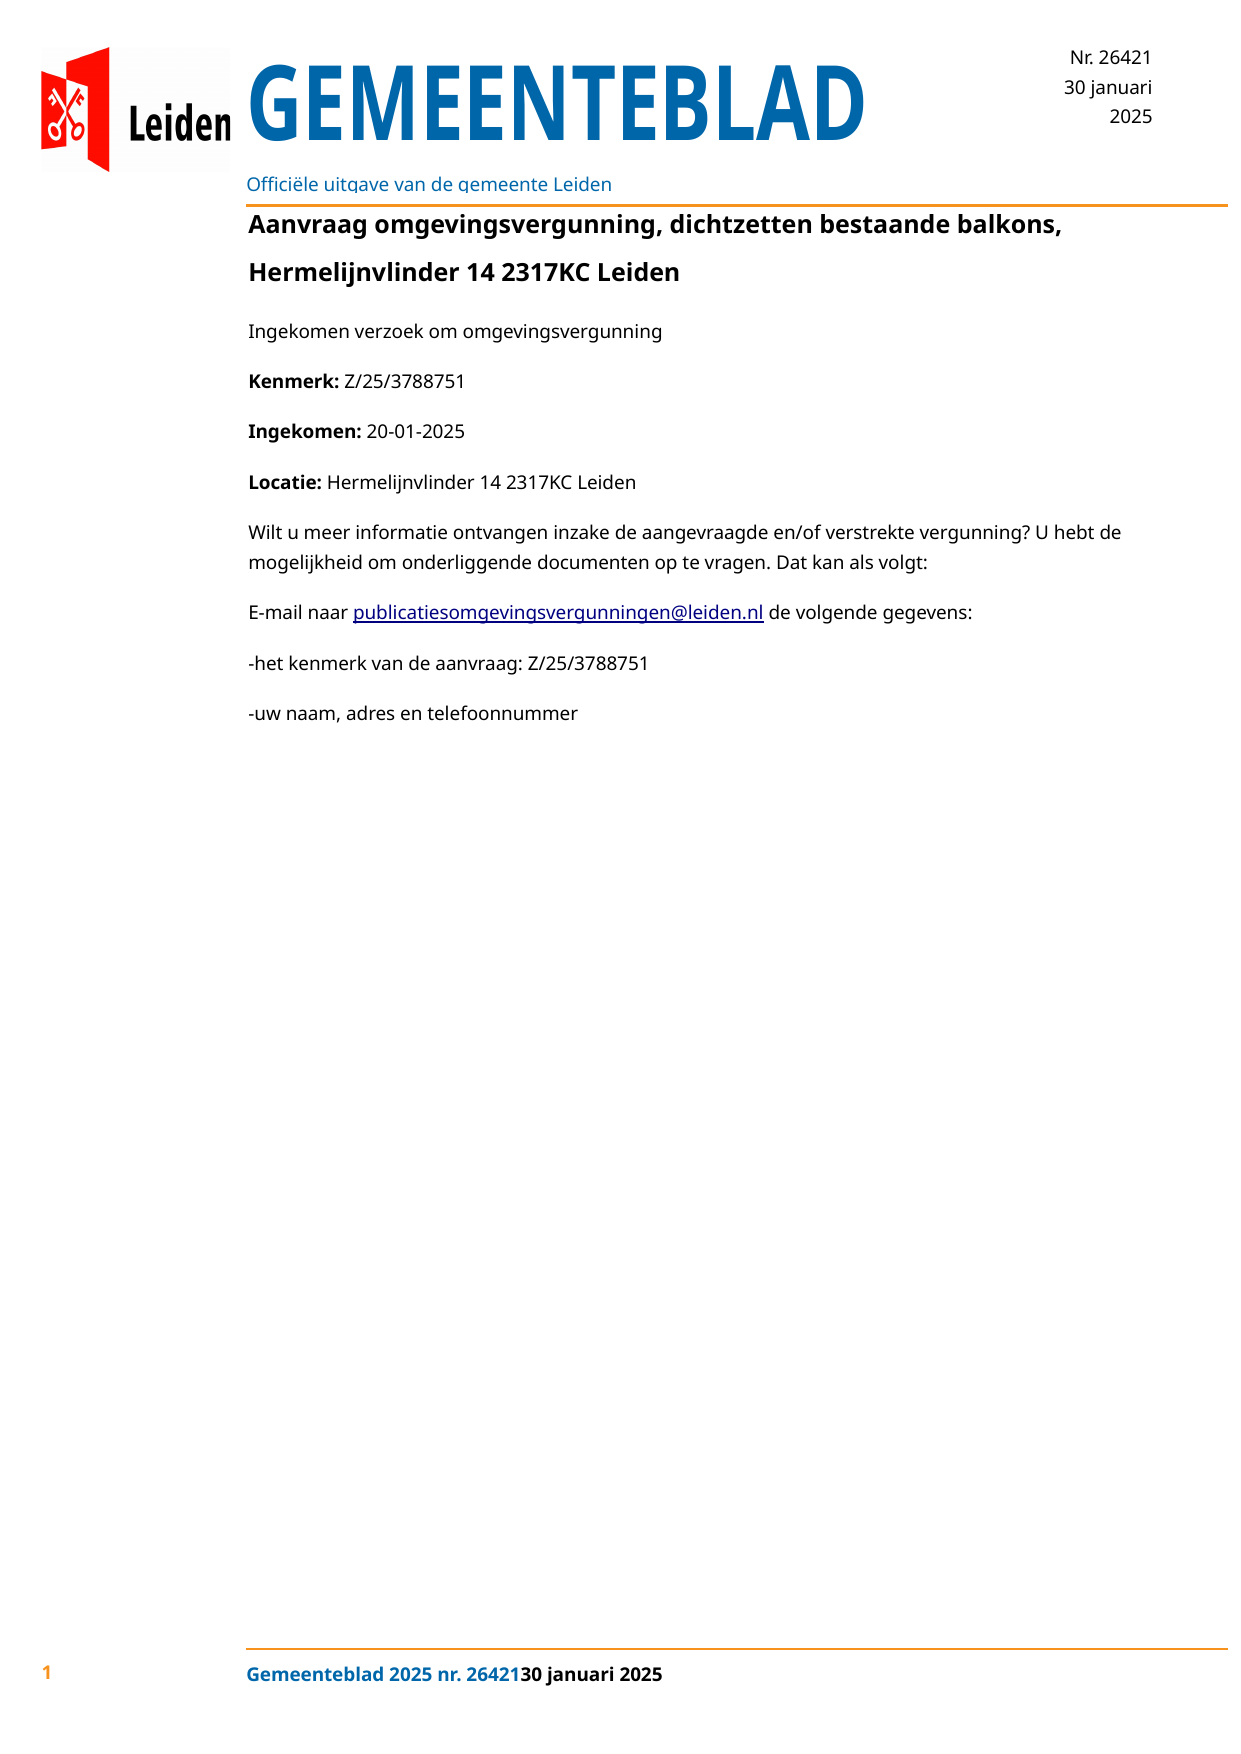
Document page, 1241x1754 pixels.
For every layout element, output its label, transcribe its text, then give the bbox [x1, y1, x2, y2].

text Wilt u meer informatie ontvangen inzake de aangevraagde en/of verstrekte vergunning? U hebt de mogelijkheid om onderliggende documenten op te vragen. Dat kan als volgt: [248, 519, 1152, 575]
picture [41, 47, 231, 172]
text E-mail naar publicatiesomgevingsvergunningen@leiden.nl de volgende gegevens: [248, 599, 1152, 625]
text Kenmerk: Z/25/3788751 [248, 368, 1152, 394]
text -het kenmerk van de aanvraag: Z/25/3788751 [248, 650, 1152, 676]
text Locatie: Hermelijnvlinder 14 2317KC Leiden [248, 469, 1152, 495]
text Aanvraag omgevingsvergunning, dichtzetten bestaande balkons, Hermelijnvlinder 14 2317KC Leiden [248, 207, 1152, 288]
text Ingekomen: 20-01-2025 [248, 419, 1152, 444]
text -uw naam, adres en telefoonnummer [248, 700, 1152, 726]
text Ingekomen verzoek om omgevingsvergunning [248, 318, 1152, 344]
